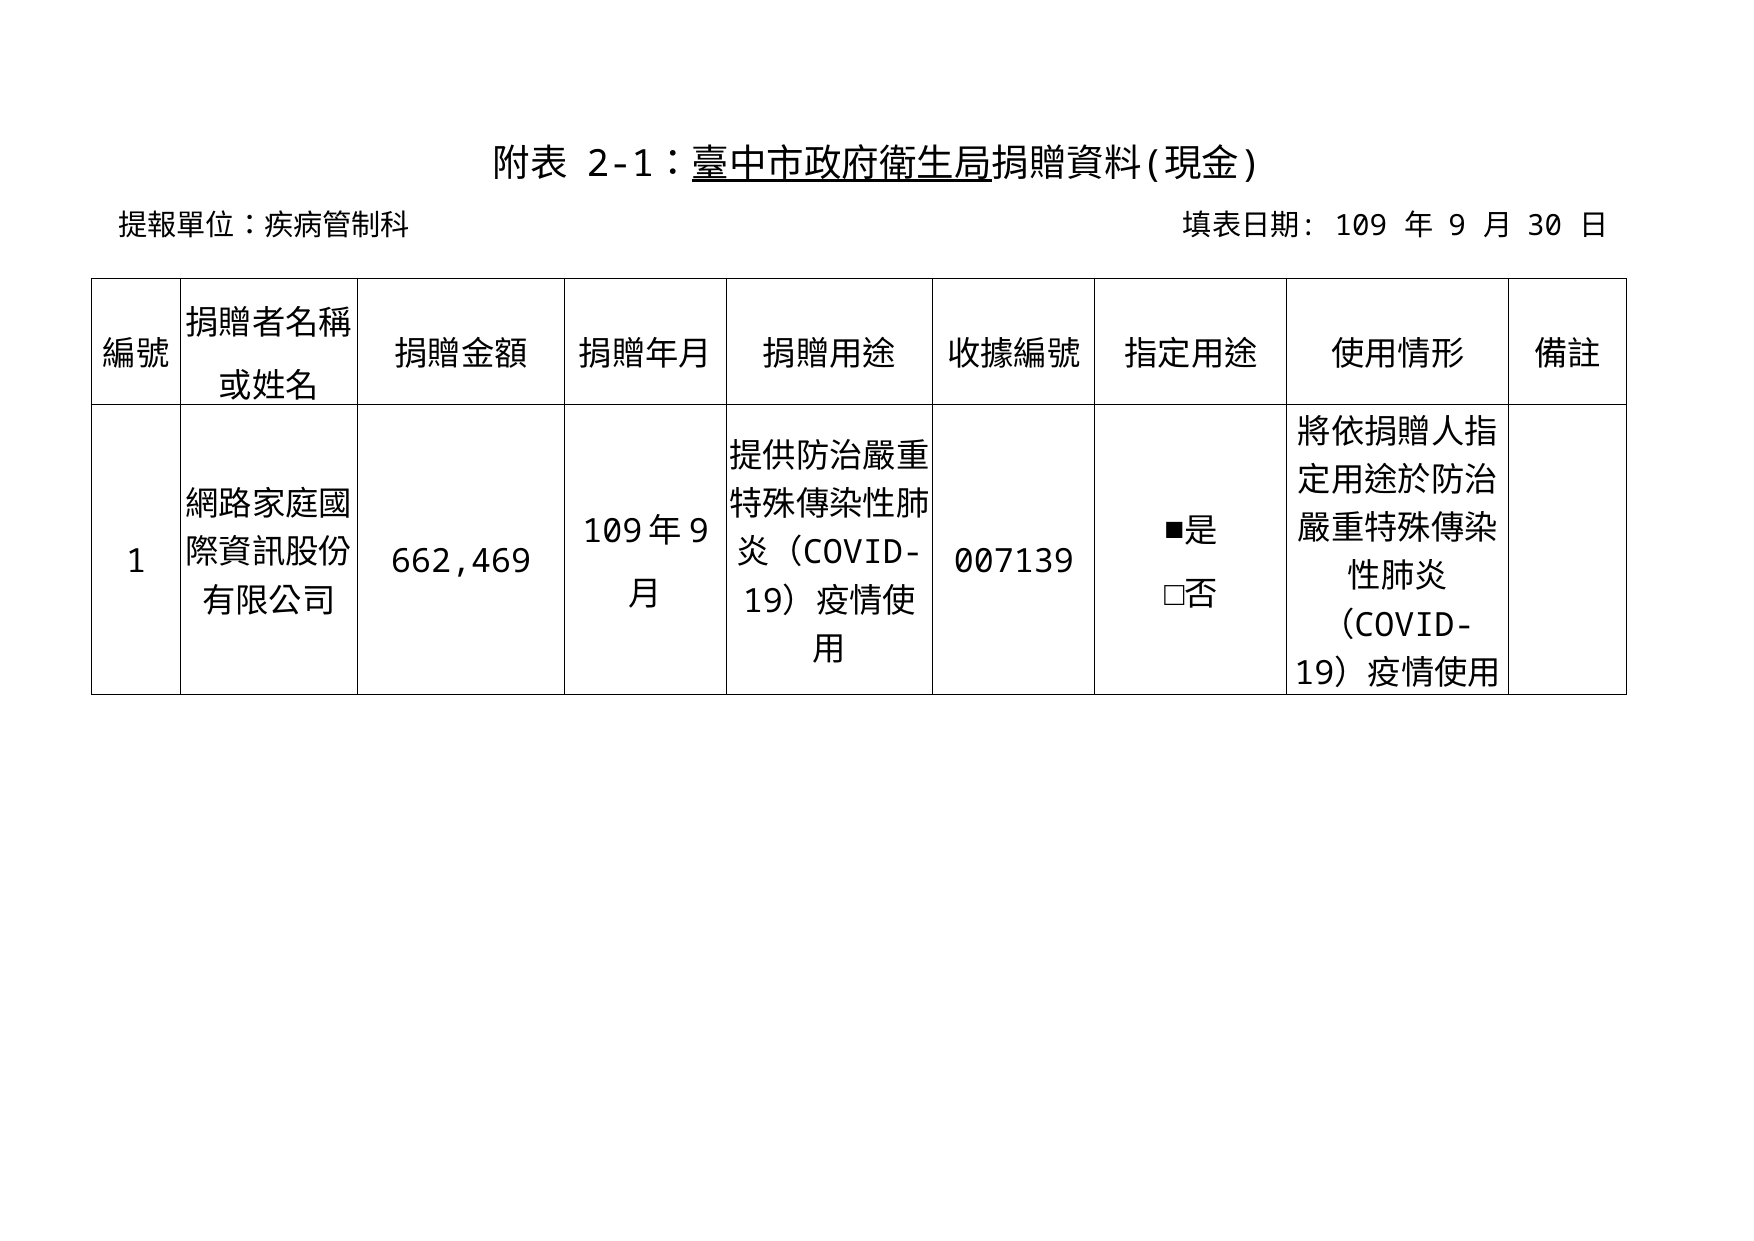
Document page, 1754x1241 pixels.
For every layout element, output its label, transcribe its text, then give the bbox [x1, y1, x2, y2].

table_header 備註 [1509, 279, 1626, 403]
table_cell 662,469 [358, 405, 564, 694]
table_header 捐贈年月 [565, 279, 726, 403]
table_header 捐贈者名稱或姓名 [181, 279, 357, 403]
table_header 編號 [92, 279, 180, 403]
table_cell 將依捐贈人指定用途於防治嚴重特殊傳染性肺炎（COVID-19）疫情使用 [1287, 405, 1508, 694]
text 提報單位：疾病管制科 填表日期: 109 年 9 月 30 日 [118, 181, 1636, 243]
table_cell 網路家庭國際資訊股份有限公司 [181, 405, 357, 694]
table_cell 007139 [933, 405, 1094, 694]
table_header 使用情形 [1287, 279, 1508, 403]
table_cell ■是 □否 [1095, 405, 1286, 694]
table_header 捐贈用途 [727, 279, 932, 403]
text 附表 2-1：臺中市政府衛生局捐贈資料(現金) [118, 118, 1636, 181]
table_header 捐贈金額 [358, 279, 564, 403]
table_cell 提供防治嚴重特殊傳染性肺炎（COVID-19）疫情使用 [727, 405, 932, 694]
table_header 指定用途 [1095, 279, 1286, 403]
table_cell 1 [92, 405, 180, 694]
table_header 收據編號 [933, 279, 1094, 403]
table_cell 109年9月 [565, 405, 726, 694]
table_cell [1509, 405, 1626, 694]
